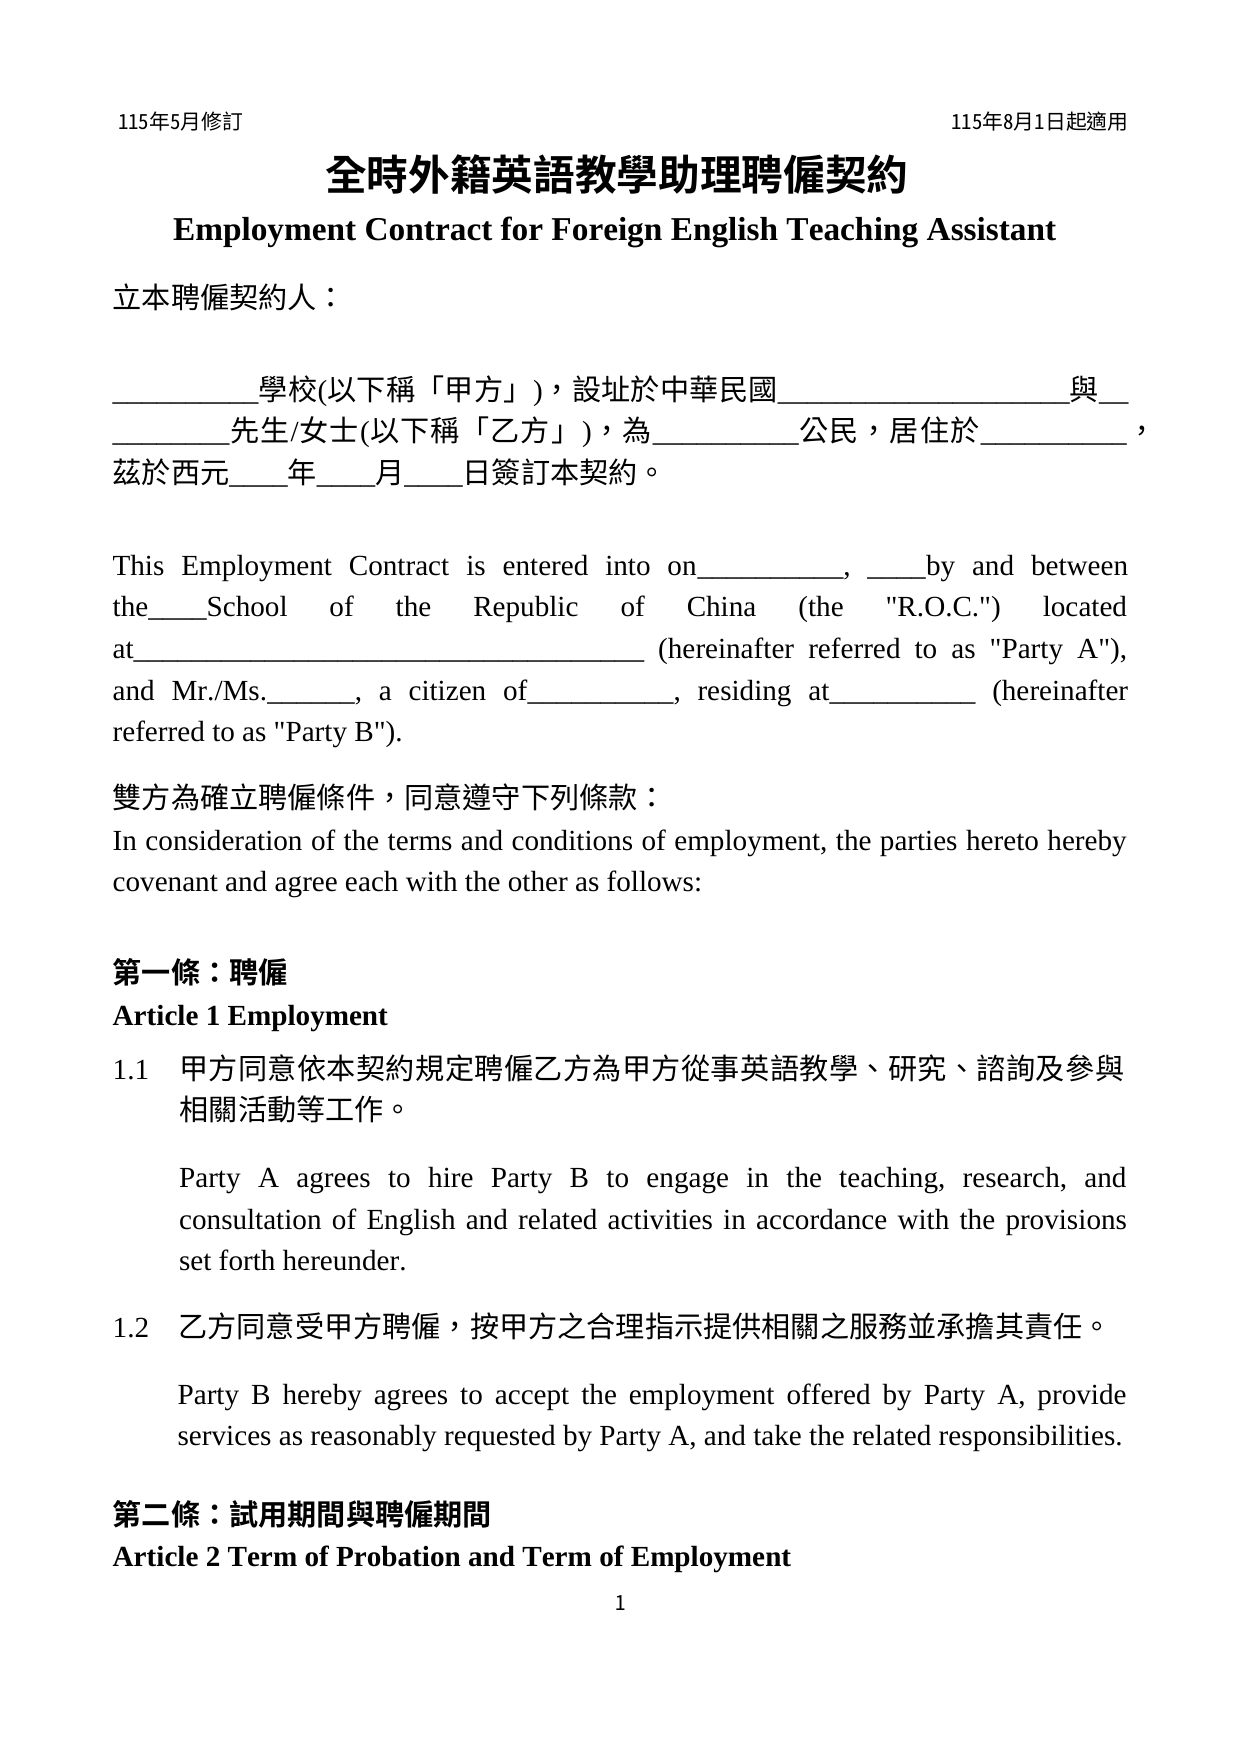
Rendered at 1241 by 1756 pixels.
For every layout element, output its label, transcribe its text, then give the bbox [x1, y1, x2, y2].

text 立本聘僱契約人： [112, 275, 1128, 317]
text __________學校(以下稱「甲方」)，設址於中華民國____________________與__________先生/女士(以下稱「乙方」)，為__________公民，居住於__________，茲於西元____年____月____日簽訂本契約。 [112, 367, 1128, 492]
subtitle 第一條：聘僱 [112, 950, 1128, 992]
text Party A agrees to hire Party B to engage in the teaching, research, and consultation of English and related activities in accordance with the provisions set forth hereunder. [179, 1154, 1128, 1279]
text 全時外籍英語教學助理聘僱契約 [317, 150, 916, 200]
text Employment Contract for Foreign English Teaching Assistant [112, 200, 1117, 250]
text This Employment Contract is entered into on__________, ____by and between the____School of the Republic of China (the "R.O.C.") located at___________________________________ (hereinafter referred to as "Party A"), and Mr./Ms.______, a citizen of__________, residing at__________ (hereinafter referred to as "Party B"). [112, 542, 1128, 750]
text 1.2 乙方同意受甲方聘僱，按甲方之合理指示提供相關之服務並承擔其責任。 [112, 1304, 1128, 1346]
text 雙方為確立聘僱條件，同意遵守下列條款： [112, 775, 1128, 817]
text In consideration of the terms and conditions of employment, the parties hereto hereby covenant and agree each with the other as follows: [112, 817, 1128, 900]
subtitle 第二條：試用期間與聘僱期間 [112, 1492, 1128, 1533]
text 1.1 甲方同意依本契約規定聘僱乙方為甲方從事英語教學、研究、諮詢及參與相關活動等工作。 [112, 1046, 1128, 1129]
subtitle Article 1 Employment [112, 992, 1128, 1033]
subtitle Article 2 Term of Probation and Term of Employment [112, 1533, 1128, 1575]
text Party B hereby agrees to accept the employment offered by Party A, provide services as reasonably requested by Party A, and take the related responsibilities. [177, 1371, 1128, 1454]
